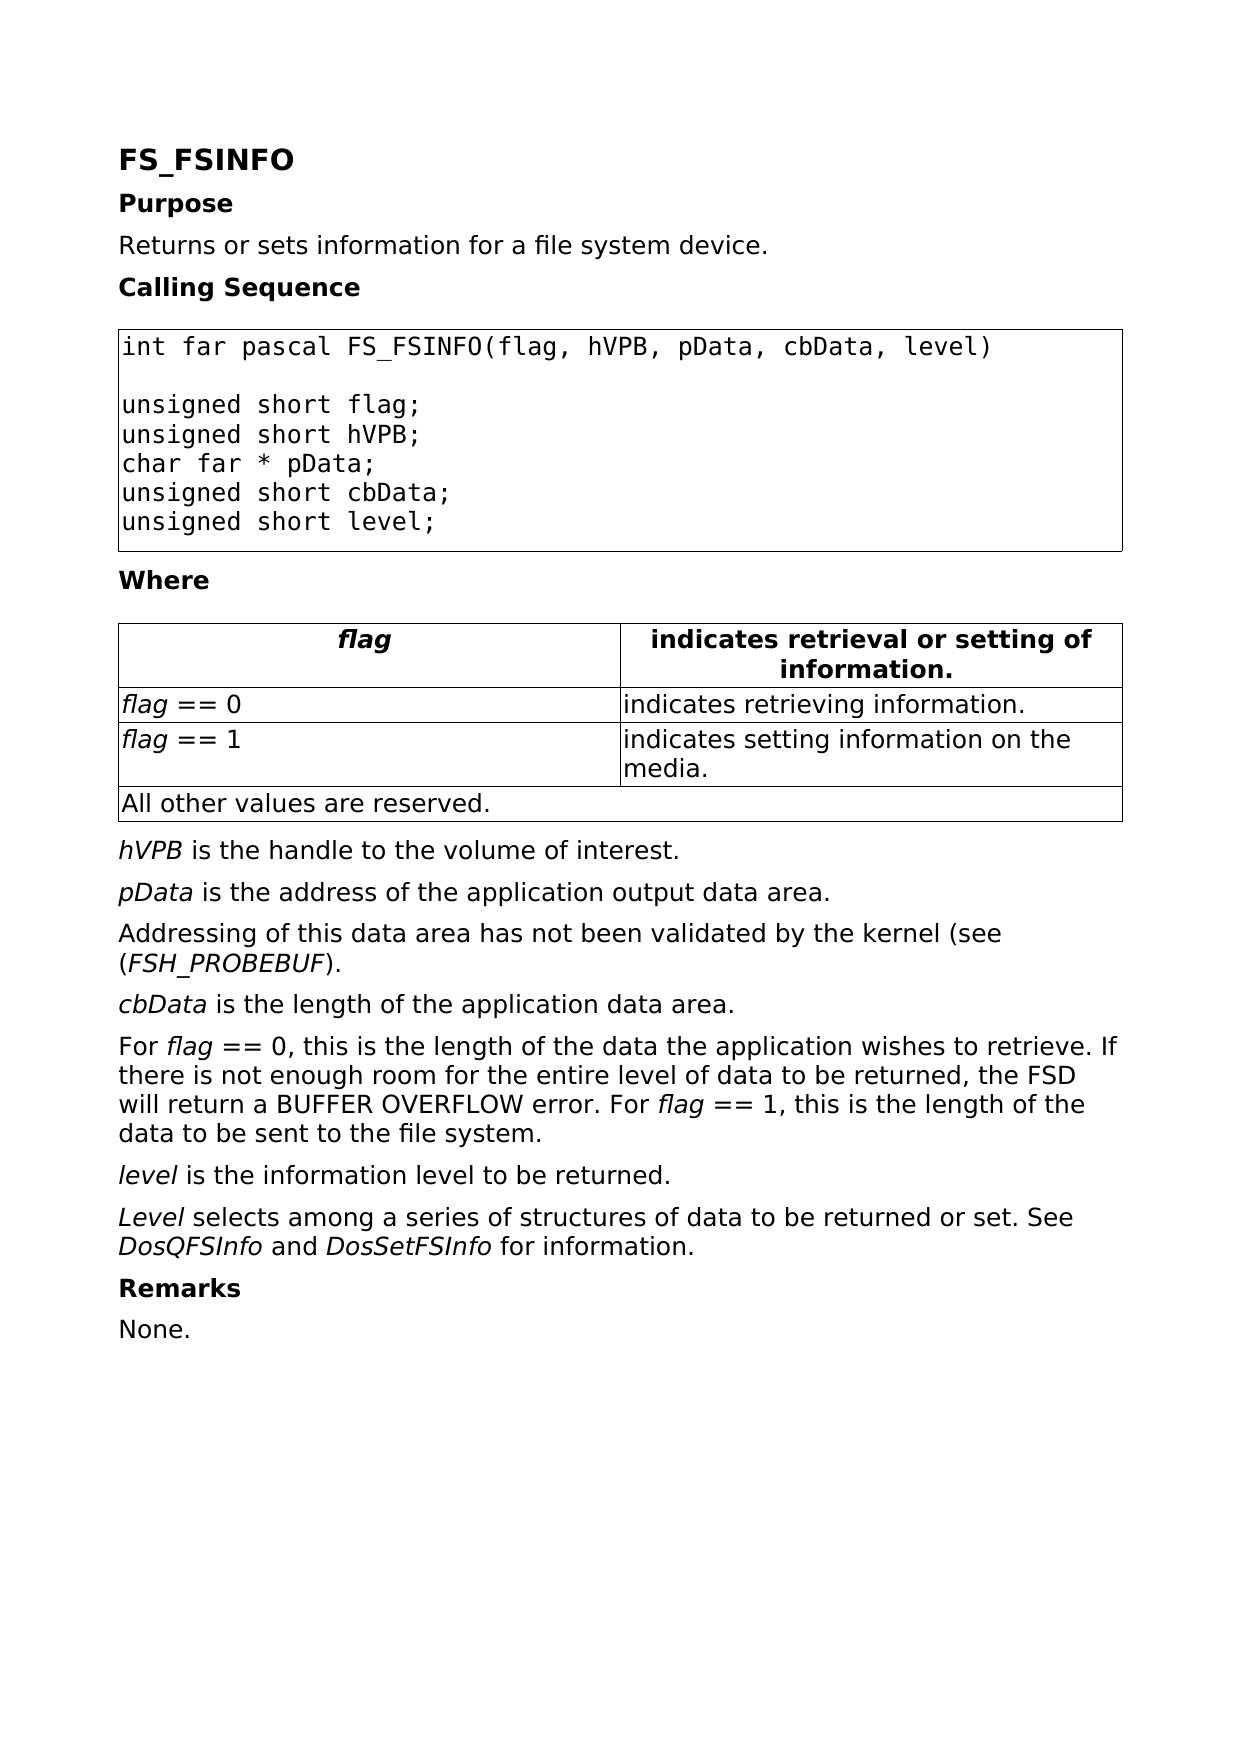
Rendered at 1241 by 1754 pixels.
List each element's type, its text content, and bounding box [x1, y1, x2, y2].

table_cell indicates setting information on the media. [621, 723, 1122, 786]
table_cell flag == 0 [119, 688, 620, 722]
table_header int far pascal FS_FSINFO(flag, hVPB, pData, cbData, level) unsigned short flag; unsigned short hVPB; char far * pData; unsigned short cbData; unsigned short level; [119, 330, 1122, 551]
text Remarks [118, 1274, 1122, 1303]
subtitle FS_FSINFO [118, 143, 1122, 177]
text Level selects among a series of structures of data to be returned or set. See DosQFSInfo and DosSetFSInfo for information. [118, 1203, 1122, 1261]
text None. [118, 1315, 1122, 1344]
table_cell flag == 1 [119, 723, 620, 786]
text pData is the address of the application output data area. [118, 878, 1122, 907]
table_cell indicates retrieving information. [621, 688, 1122, 722]
text level is the information level to be returned. [118, 1161, 1122, 1190]
text For flag == 0, this is the length of the data the application wishes to retrieve. If there is not enough room for the entire level of data to be returned, the FSD will return a BUFFER OVERFLOW error. For flag == 1, this is the length of the data to be sent to the file system. [118, 1032, 1122, 1149]
table_cell All other values are reserved. [119, 787, 1122, 821]
text Addressing of this data area has not been validated by the kernel (see (FSH_PROBEBUF). [118, 919, 1122, 978]
text Purpose [118, 189, 1122, 219]
text Where [118, 566, 1122, 595]
text hVPB is the handle to the volume of interest. [118, 836, 1122, 865]
table_header indicates retrieval or setting of information. [621, 624, 1122, 687]
text cbData is the length of the application data area. [118, 990, 1122, 1019]
text Returns or sets information for a file system device. [118, 231, 1122, 260]
text Calling Sequence [118, 273, 1122, 302]
table_header flag [119, 624, 620, 687]
